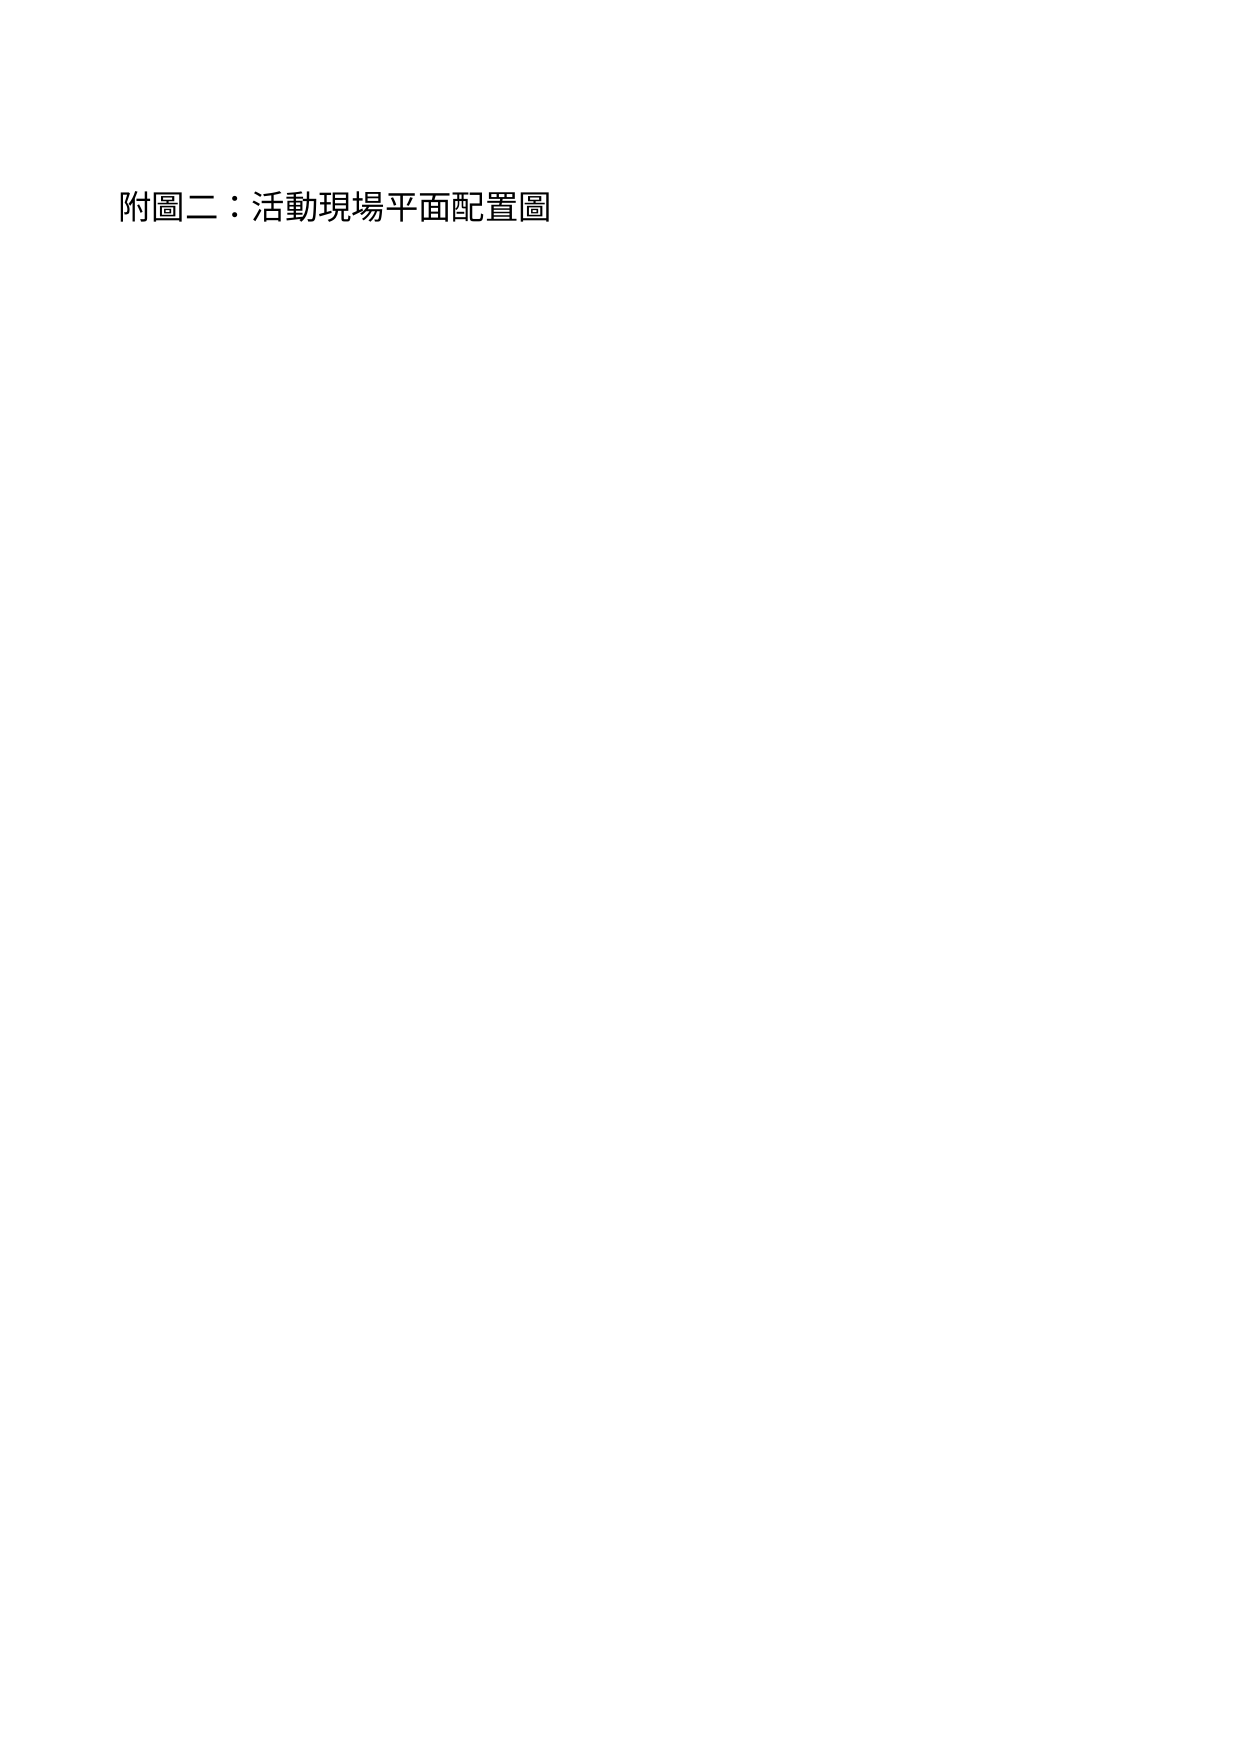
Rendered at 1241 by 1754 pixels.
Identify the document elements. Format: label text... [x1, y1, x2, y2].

text 附圖二：活動現場平面配置圖 [118, 163, 1122, 226]
